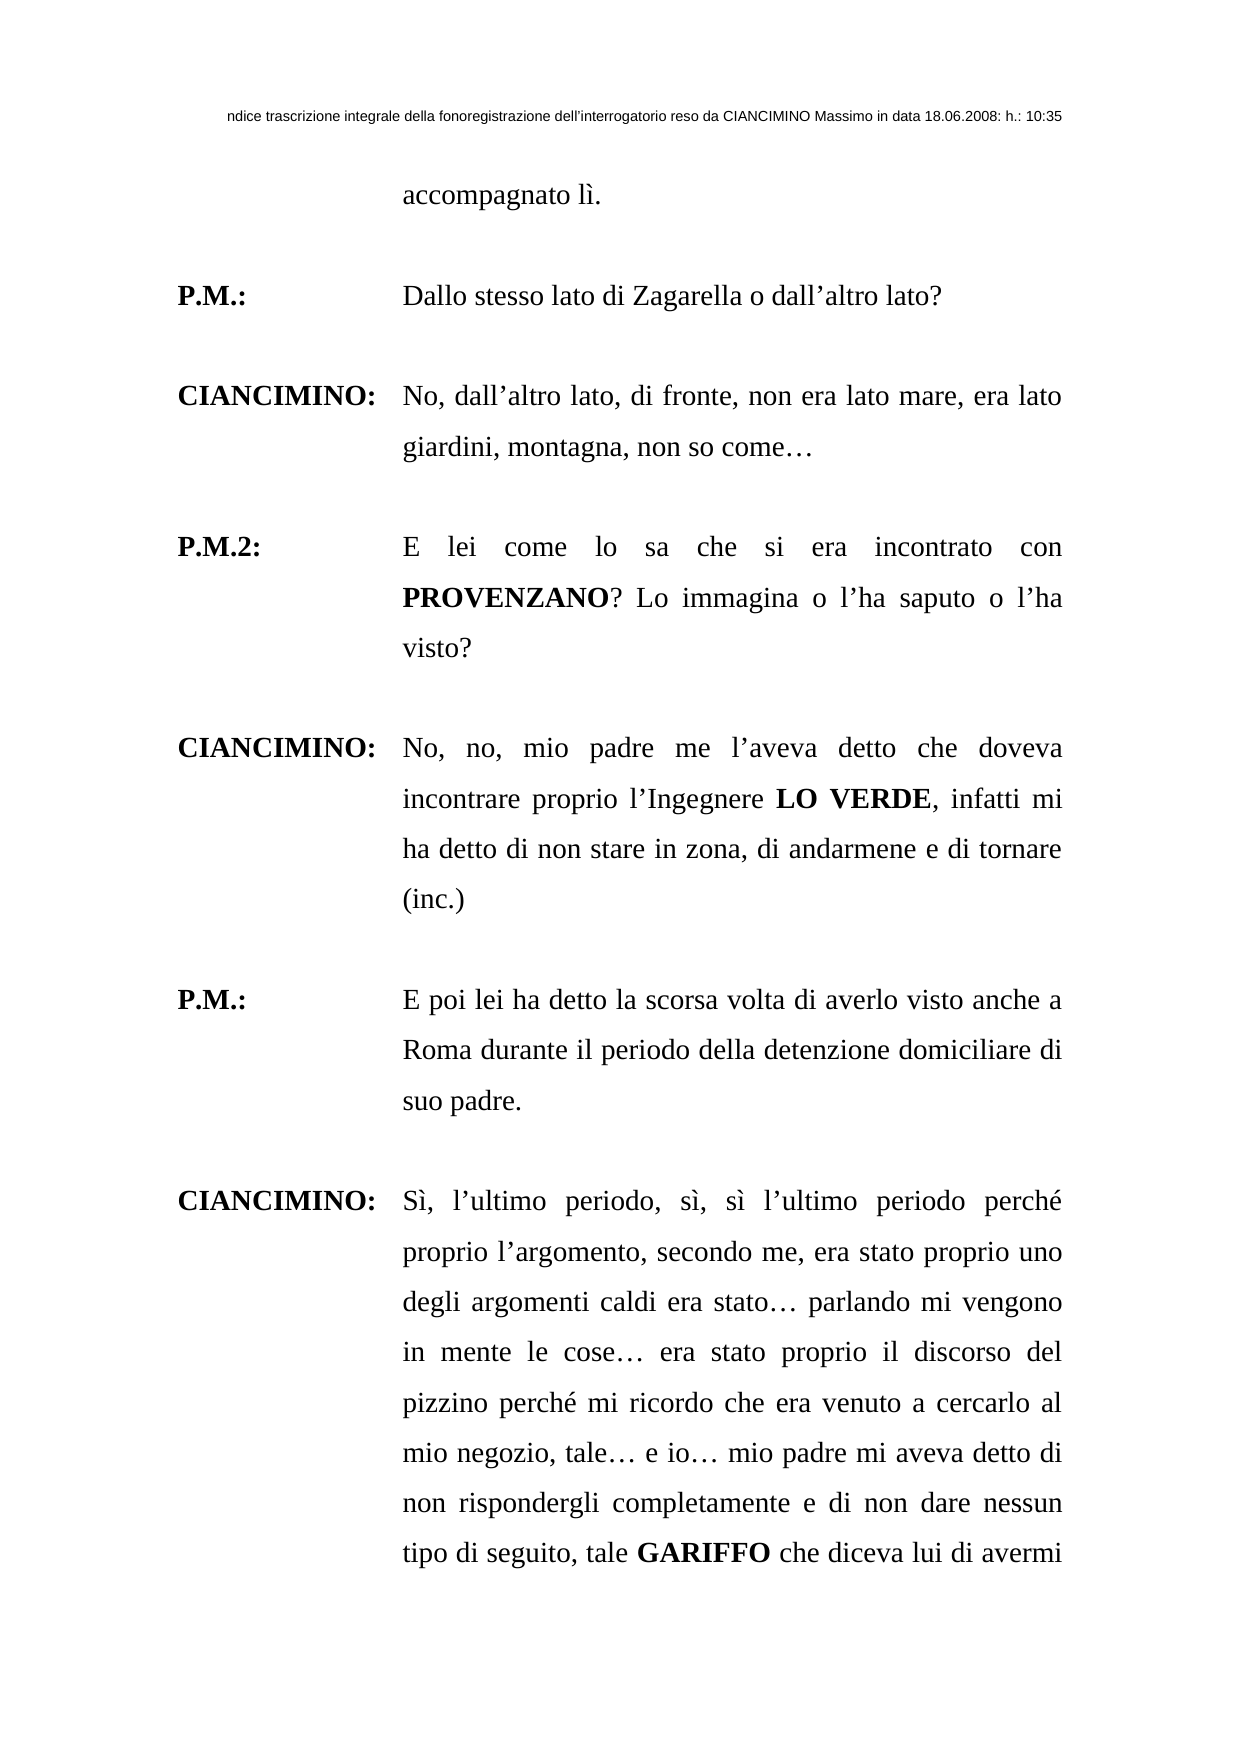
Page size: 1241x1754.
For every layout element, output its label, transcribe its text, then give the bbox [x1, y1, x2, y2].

text CIANCIMINO: No, dall’altro lato, di fronte, non era lato mare, era lato giardini, montagna, non so come… [177, 378, 1063, 462]
text CIANCIMINO: No, no, mio padre me l’aveva detto che doveva incontrare proprio l’Ingegnere LO VERDE, infatti mi ha detto di non stare in zona, di andarmene e di tornare (inc.) [177, 731, 1063, 915]
text CIANCIMINO: Sì, l’ultimo periodo, sì, sì l’ultimo periodo perché proprio l’argomento, secondo me, era stato proprio uno degli argomenti caldi era stato… parlando mi vengono in mente le cose… era stato proprio il discorso del pizzino perché mi ricordo che era venuto a cercarlo al mio negozio, tale… e io… mio padre mi aveva detto di non rispondergli completamente e di non dare nessun tipo di seguito, tale GARIFFO che diceva lui di avermi [177, 1183, 1063, 1569]
text P.M.: E poi lei ha detto la scorsa volta di averlo visto anche a Roma durante il periodo della detenzione domiciliare di suo padre. [177, 982, 1063, 1116]
text P.M.: Dallo stesso lato di Zagarella o dall’altro lato? [177, 278, 1063, 311]
text accompagnato lì. [177, 177, 1063, 211]
text P.M.2: E lei come lo sa che si era incontrato con PROVENZANO? Lo immagina o l’ha saputo o l’ha visto? [177, 529, 1063, 663]
